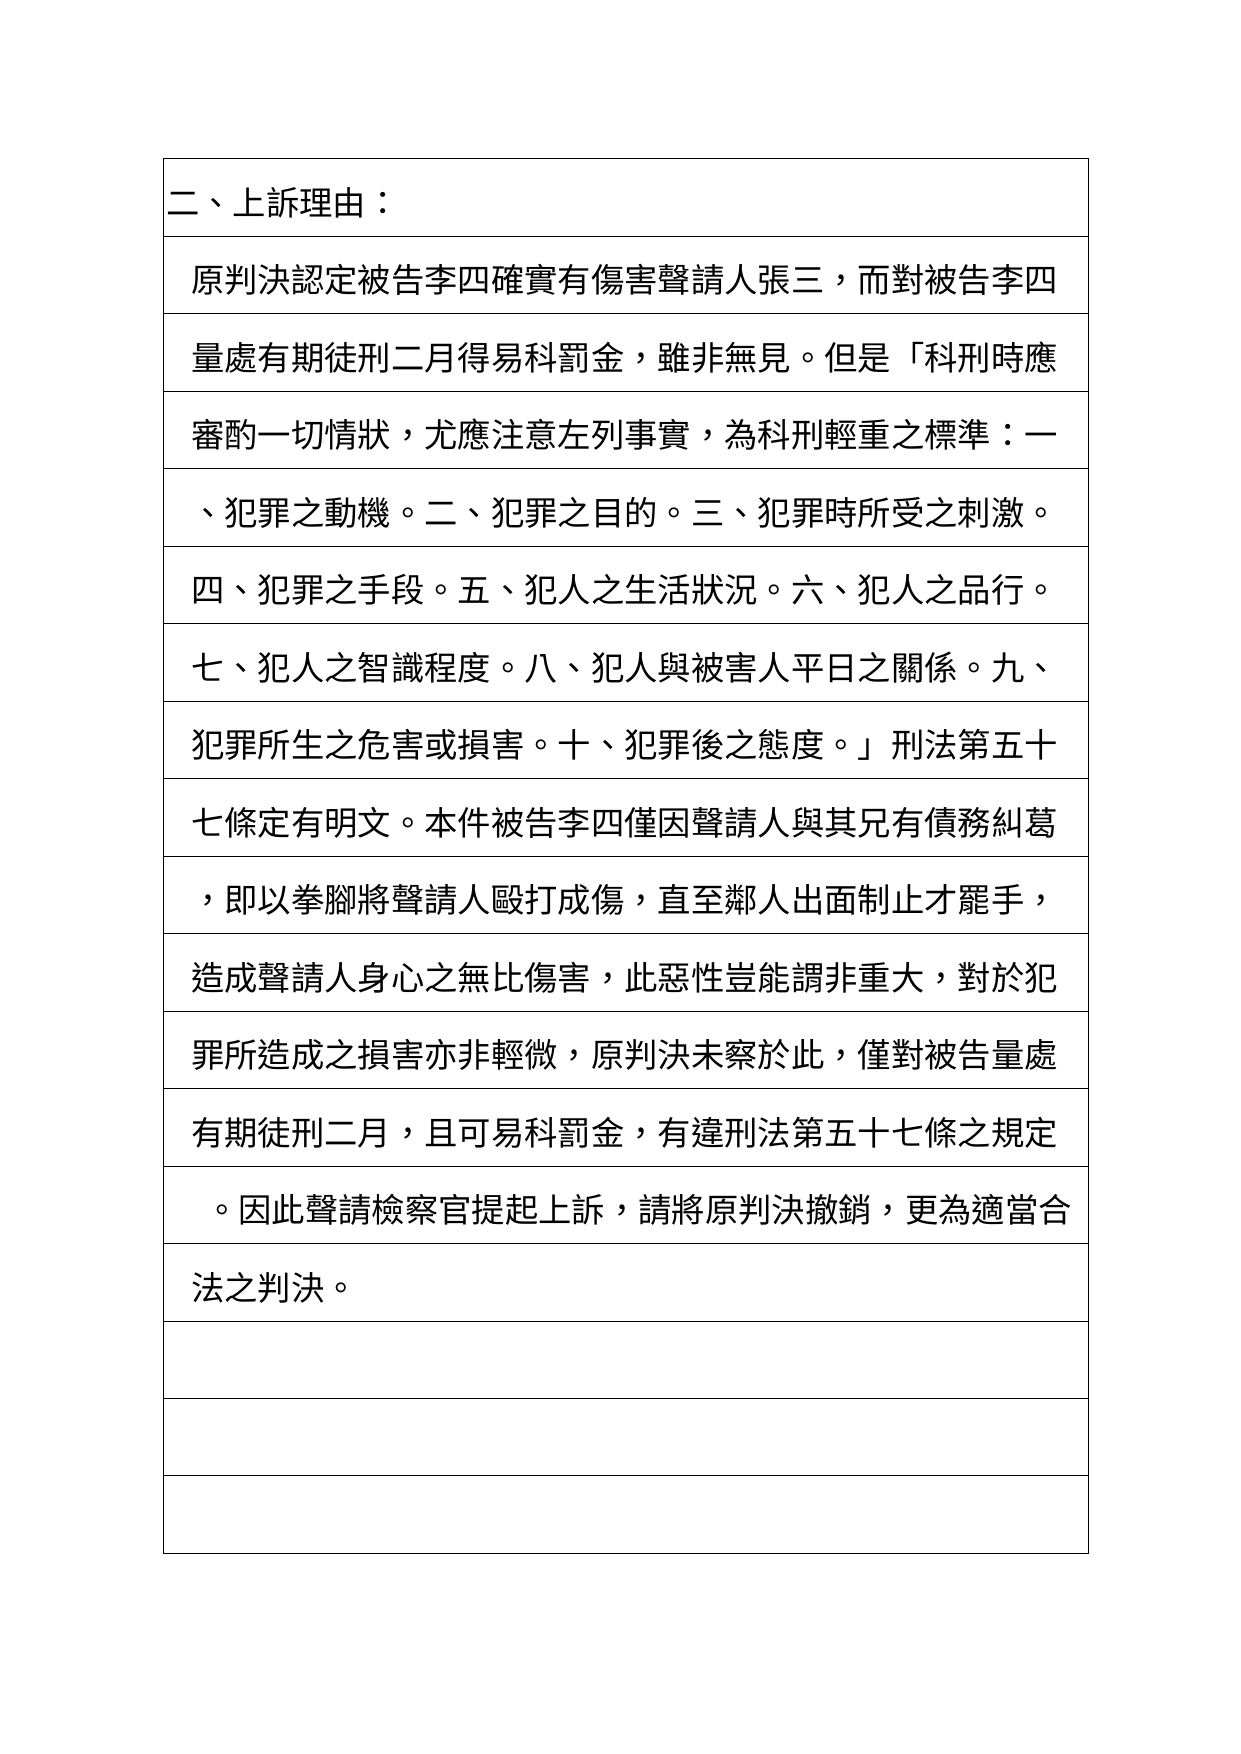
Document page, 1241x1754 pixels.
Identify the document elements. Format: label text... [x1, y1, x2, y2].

table_cell ，即以拳腳將聲請人毆打成傷，直至鄰人出面制止才罷手， [164, 857, 1088, 933]
table_cell 四、犯罪之手段。五、犯人之生活狀況。六、犯人之品行。 [164, 547, 1088, 623]
table_cell 、犯罪之動機。二、犯罪之目的。三、犯罪時所受之刺激。 [164, 469, 1088, 546]
table_cell 罪所造成之損害亦非輕微，原判決未察於此，僅對被告量處 [164, 1012, 1088, 1088]
table_cell [164, 1476, 1088, 1553]
table_cell 造成聲請人身心之無比傷害，此惡性豈能謂非重大，對於犯 [164, 934, 1088, 1011]
table_cell 量處有期徒刑二月得易科罰金，雖非無見。但是「科刑時應 [164, 314, 1088, 391]
table_cell 。因此聲請檢察官提起上訴，請將原判決撤銷，更為適當合 [164, 1167, 1088, 1243]
table_cell 原判決認定被告李四確實有傷害聲請人張三，而對被告李四 [164, 237, 1088, 313]
table_cell 七、犯人之智識程度。八、犯人與被害人平日之關係。九、 [164, 624, 1088, 701]
table_cell [164, 1399, 1088, 1475]
table_cell 犯罪所生之危害或損害。十、犯罪後之態度。」刑法第五十 [164, 702, 1088, 778]
table_cell 審酌一切情狀，尤應注意左列事實，為科刑輕重之標準：一 [164, 392, 1088, 468]
table_cell 二、上訴理由： [164, 159, 1088, 236]
table_cell [164, 1322, 1088, 1398]
table_cell 七條定有明文。本件被告李四僅因聲請人與其兄有債務糾葛 [164, 779, 1088, 856]
table_cell 法之判決。 [164, 1244, 1088, 1321]
table_cell 有期徒刑二月，且可易科罰金，有違刑法第五十七條之規定 [164, 1089, 1088, 1166]
